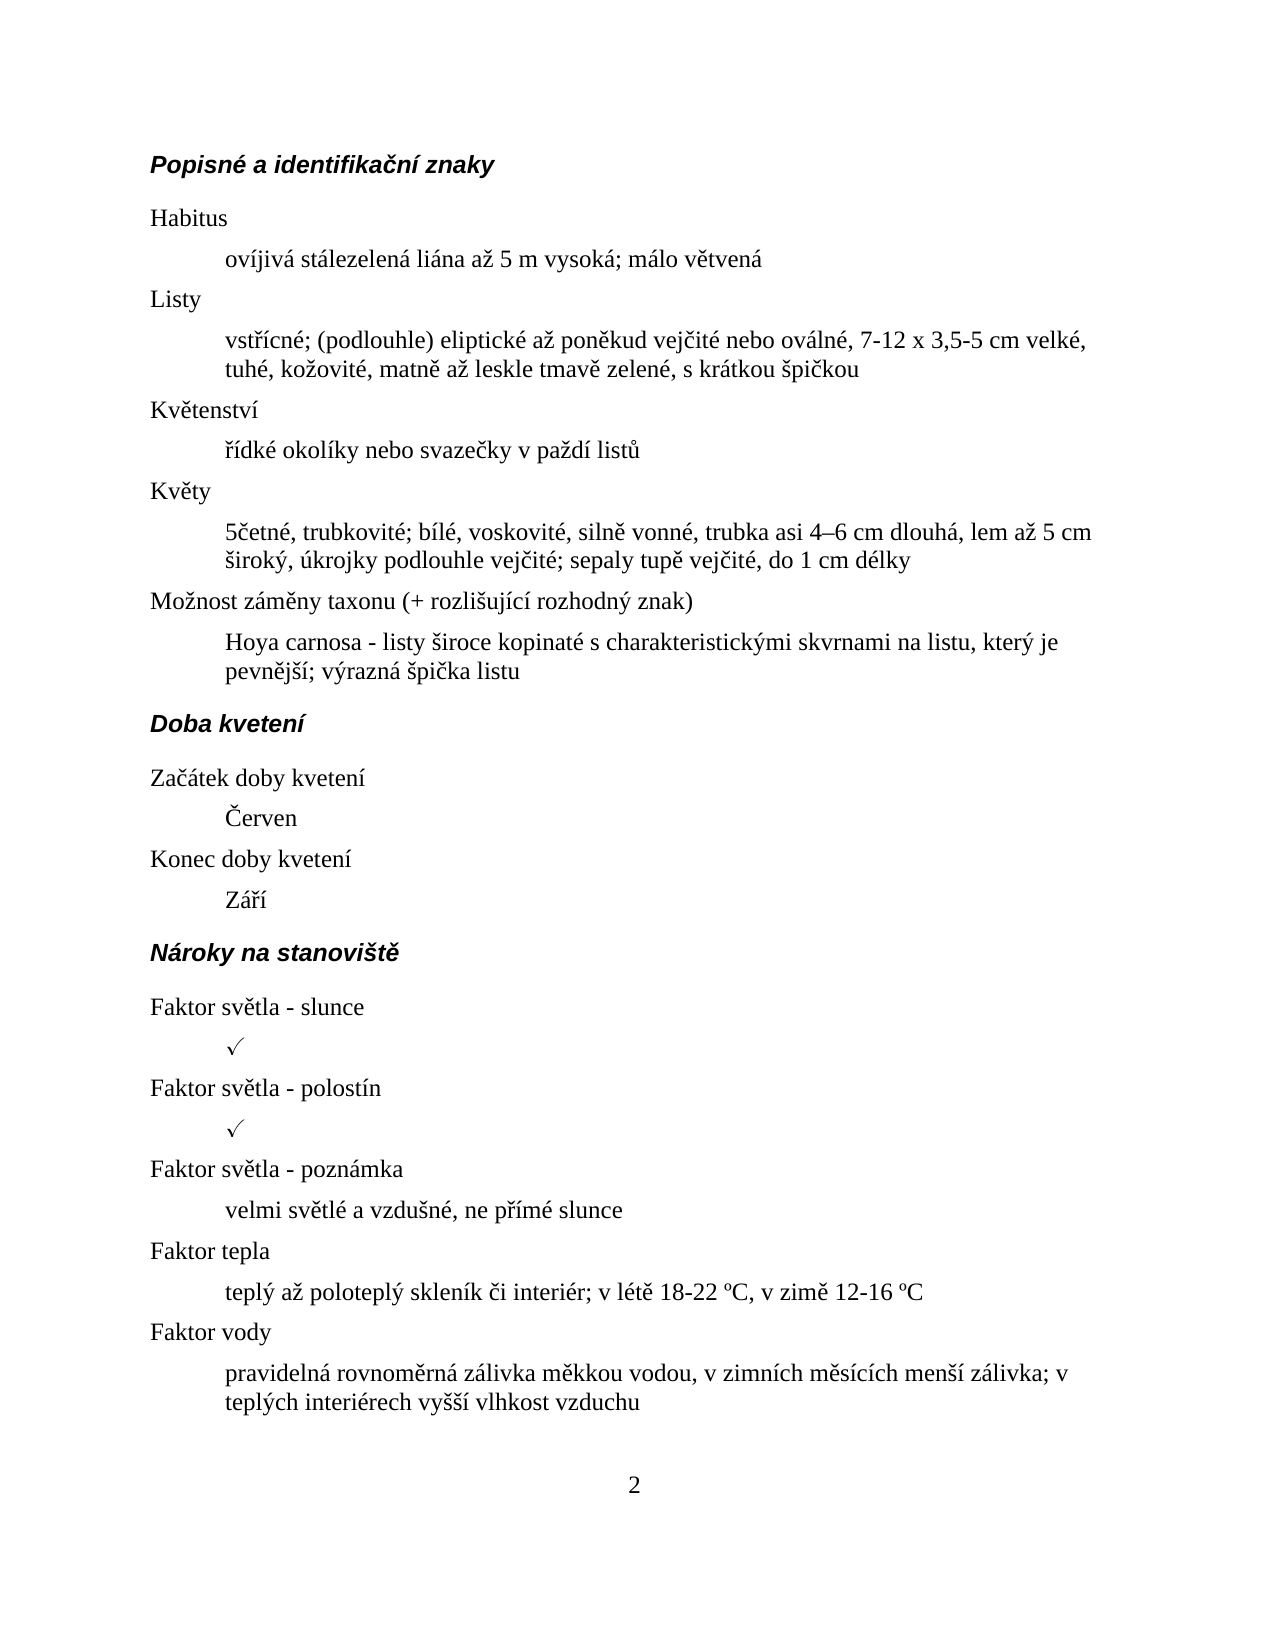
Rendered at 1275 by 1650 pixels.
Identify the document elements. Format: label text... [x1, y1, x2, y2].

text Faktor světla - poznámka [150, 1154, 1125, 1183]
text Faktor světla - slunce [150, 992, 1125, 1020]
subtitle Nároky na stanoviště [150, 938, 1125, 967]
text teplý až poloteplý skleník či interiér; v létě 18-22 ºC, v zimě 12-16 ºC [225, 1277, 1125, 1305]
text Červen [225, 803, 1125, 832]
text Faktor tepla [150, 1236, 1125, 1265]
text pravidelná rovnoměrná zálivka měkkou vodou, v zimních měsících menší zálivka; v teplých interiérech vyšší vlhkost vzduchu [225, 1358, 1125, 1416]
text ✓ [225, 1114, 1125, 1142]
text Hoya carnosa - listy široce kopinaté s charakteristickými skvrnami na listu, který je pevnější; výrazná špička listu [225, 627, 1125, 684]
subtitle Doba kvetení [150, 709, 1125, 738]
text vstřícné; (podlouhle) eliptické až poněkud vejčité nebo oválné, 7-12 x 3,5-5 cm velké, tuhé, kožovité, matně až leskle tmavě zelené, s krátkou špičkou [225, 325, 1125, 383]
text Začátek doby kvetení [150, 763, 1125, 791]
text Květenství [150, 395, 1125, 423]
text Květy [150, 476, 1125, 505]
text Září [225, 885, 1125, 913]
text Habitus [150, 203, 1125, 232]
text ✓ [225, 1032, 1125, 1061]
text řídké okolíky nebo svazečky v paždí listů [225, 435, 1125, 464]
text velmi světlé a vzdušné, ne přímé slunce [225, 1195, 1125, 1224]
text 5četné, trubkovité; bílé, voskovité, silně vonné, trubka asi 4–6 cm dlouhá, lem až 5 cm široký, úkrojky podlouhle vejčité; sepaly tupě vejčité, do 1 cm délky [225, 517, 1125, 574]
text Faktor vody [150, 1317, 1125, 1346]
text Faktor světla - polostín [150, 1073, 1125, 1102]
subtitle Popisné a identifikační znaky [150, 150, 1125, 178]
text ovíjivá stálezelená liána až 5 m vysoká; málo větvená [225, 244, 1125, 272]
text Listy [150, 284, 1125, 313]
text Konec doby kvetení [150, 844, 1125, 873]
text Možnost záměny taxonu (+ rozlišující rozhodný znak) [150, 586, 1125, 615]
